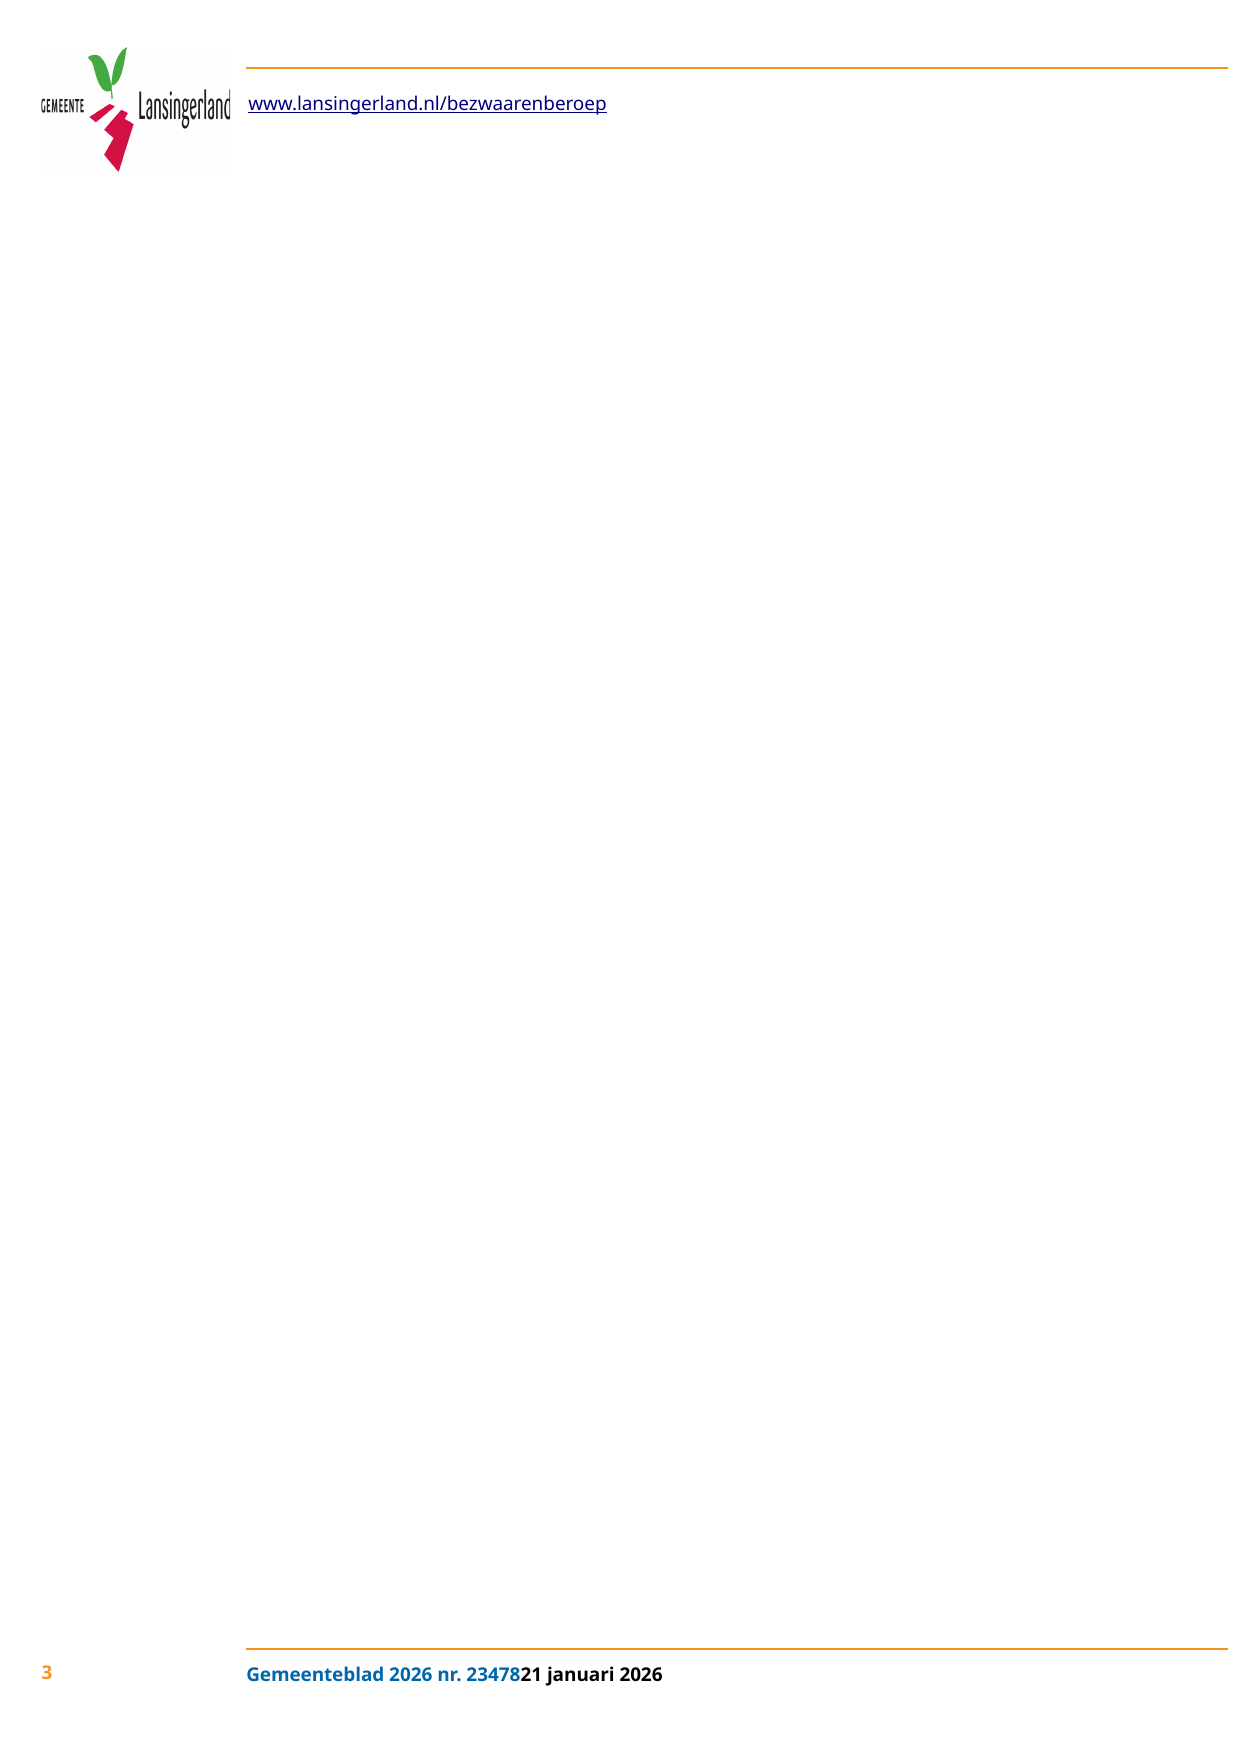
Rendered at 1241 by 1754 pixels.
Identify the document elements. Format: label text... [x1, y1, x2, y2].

picture [41, 47, 231, 172]
text www.lansingerland.nl/bezwaarenberoep [248, 95, 1152, 114]
